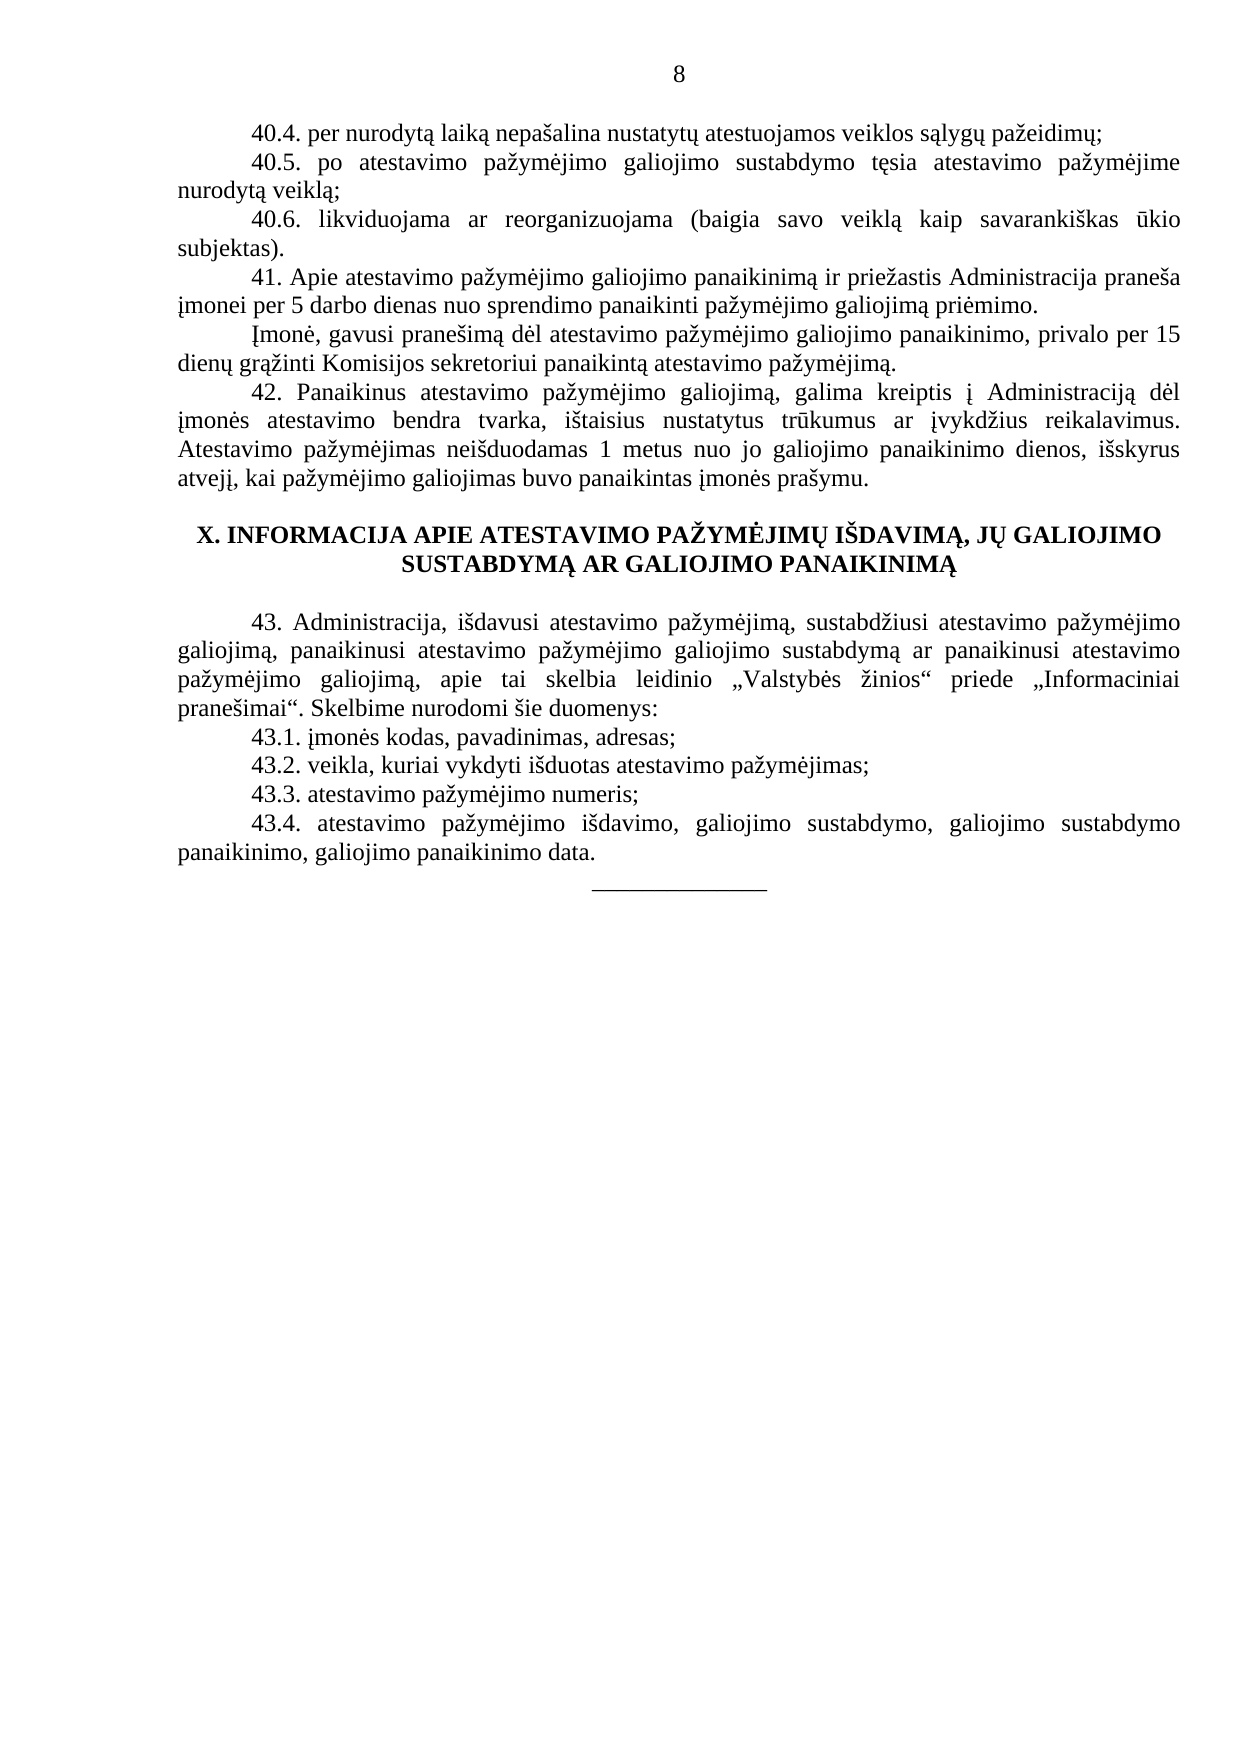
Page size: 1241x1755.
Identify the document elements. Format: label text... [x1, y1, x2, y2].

text X. INFORMACIJA APIE ATESTAVIMO PAŽYMĖJIMŲ IŠDAVIMĄ, JŲ GALIOJIMO SUSTABDYMĄ AR GALIOJIMO PANAIKINIMĄ [177, 521, 1181, 578]
text 41. Apie atestavimo pažymėjimo galiojimo panaikinimą ir priežastis Administracija praneša įmonei per 5 darbo dienas nuo sprendimo panaikinti pažymėjimo galiojimą priėmimo. [177, 262, 1181, 319]
text 40.5. po atestavimo pažymėjimo galiojimo sustabdymo tęsia atestavimo pažymėjime nurodytą veiklą; [177, 147, 1181, 204]
text 43.4. atestavimo pažymėjimo išdavimo, galiojimo sustabdymo, galiojimo sustabdymo panaikinimo, galiojimo panaikinimo data. [177, 808, 1181, 866]
text 42. Panaikinus atestavimo pažymėjimo galiojimą, galima kreiptis į Administraciją dėl įmonės atestavimo bendra tvarka, ištaisius nustatytus trūkumus ar įvykdžius reikalavimus. Atestavimo pažymėjimas neišduodamas 1 metus nuo jo galiojimo panaikinimo dienos, išskyrus atvejį, kai pažymėjimo galiojimas buvo panaikintas įmonės prašymu. [177, 377, 1181, 492]
text 43.3. atestavimo pažymėjimo numeris; [177, 779, 1181, 808]
text 40.6. likviduojama ar reorganizuojama (baigia savo veiklą kaip savarankiškas ūkio subjektas). [177, 204, 1181, 262]
text 43.2. veikla, kuriai vykdyti išduotas atestavimo pažymėjimas; [177, 751, 1181, 779]
text 43.1. įmonės kodas, pavadinimas, adresas; [177, 722, 1181, 751]
text Įmonė, gavusi pranešimą dėl atestavimo pažymėjimo galiojimo panaikinimo, privalo per 15 dienų grąžinti Komisijos sekretoriui panaikintą atestavimo pažymėjimą. [177, 319, 1181, 377]
text 43. Administracija, išdavusi atestavimo pažymėjimą, sustabdžiusi atestavimo pažymėjimo galiojimą, panaikinusi atestavimo pažymėjimo galiojimo sustabdymą ar panaikinusi atestavimo pažymėjimo galiojimą, apie tai skelbia leidinio „Valstybės žinios“ priede „Informaciniai pranešimai“. Skelbime nurodomi šie duomenys: [177, 607, 1181, 722]
text 40.4. per nurodytą laiką nepašalina nustatytų atestuojamos veiklos sąlygų pažeidimų; [177, 118, 1181, 147]
text ______________ [177, 866, 1181, 894]
